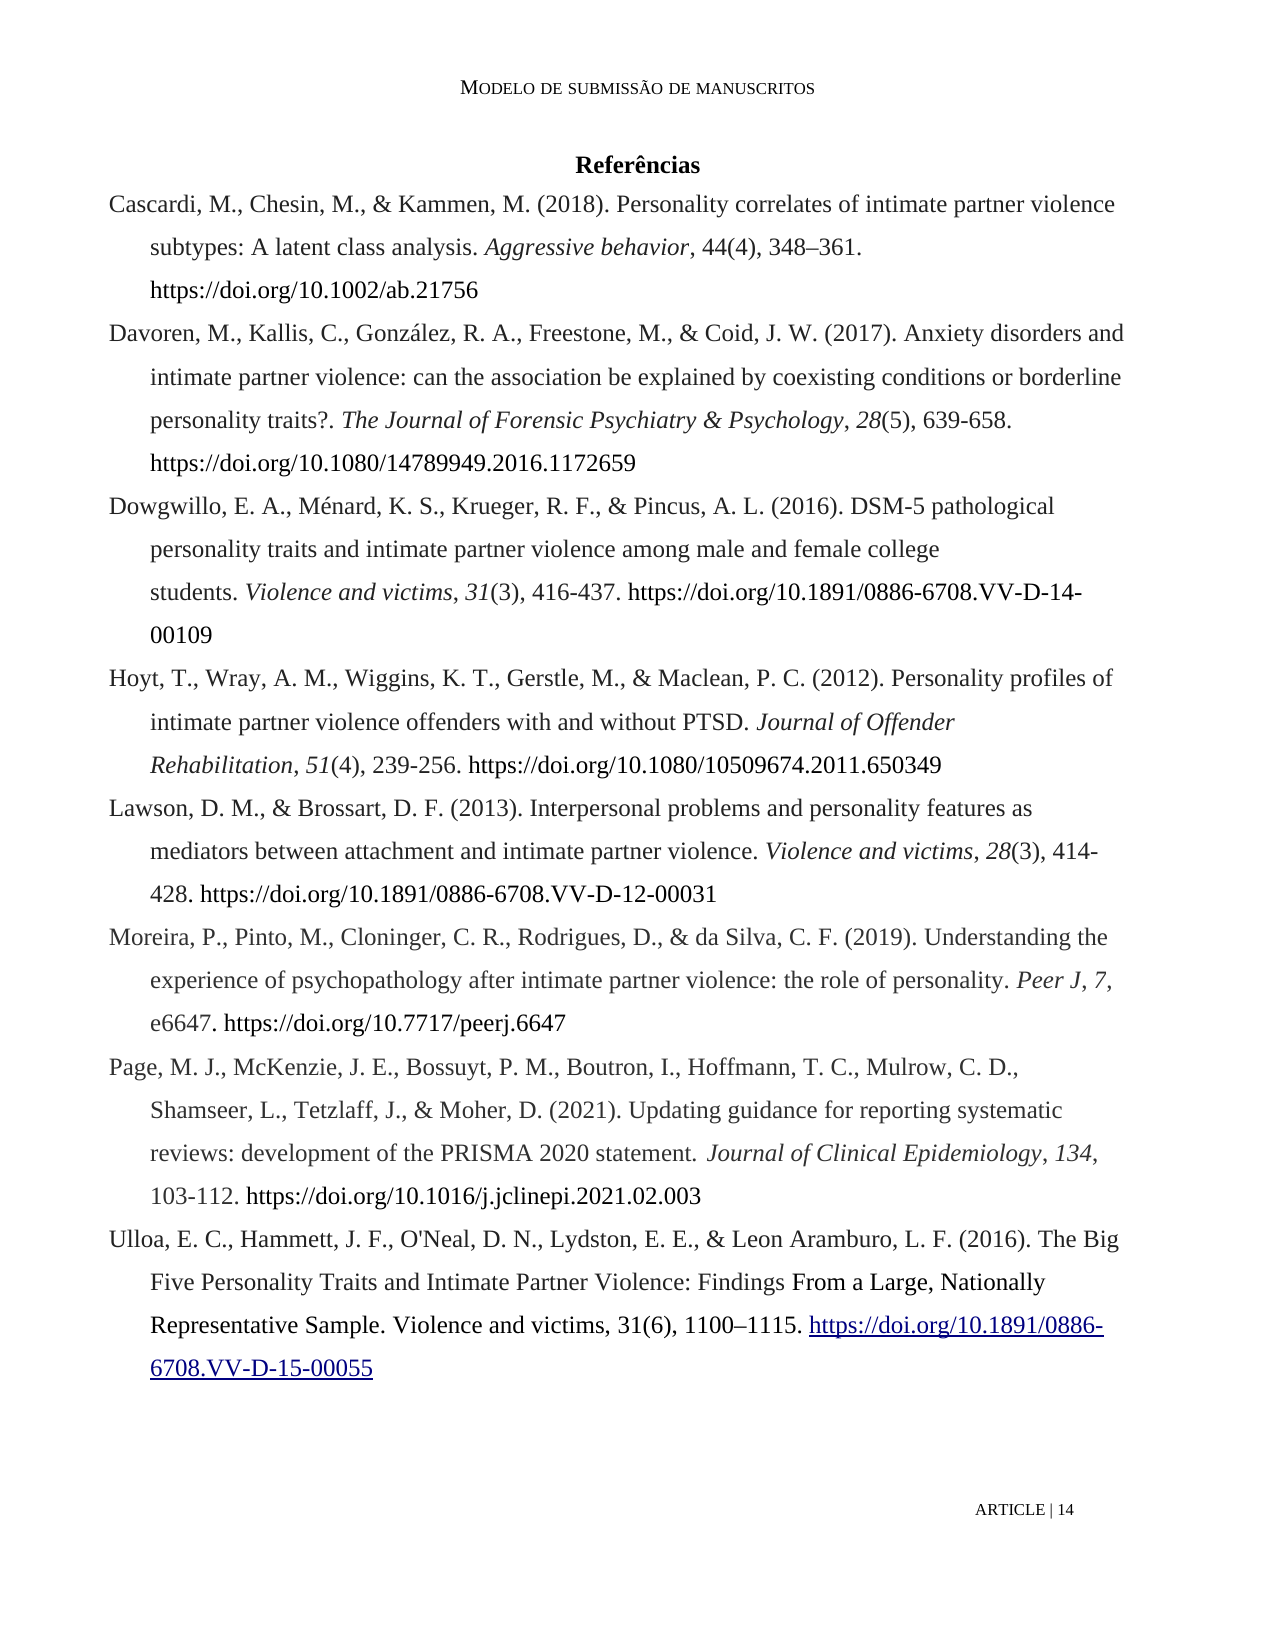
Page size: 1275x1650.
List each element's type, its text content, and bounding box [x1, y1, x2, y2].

text Page, M. J., McKenzie, J. E., Bossuyt, P. M., Boutron, I., Hoffmann, T. C., Mulrow, C. D., Shamseer, L., Tetzlaff, J., & Moher, D. (2021). Updating guidance for reporting systematic reviews: development of the PRISMA 2020 statement. Journal of Clinical Epidemiology, 134, 103-112. https://doi.org/10.1016/j.jclinepi.2021.02.003 [109, 1052, 1125, 1210]
text Hoyt, T., Wray, A. M., Wiggins, K. T., Gerstle, M., & Maclean, P. C. (2012). Personality profiles of intimate partner violence offenders with and without PTSD. Journal of Offender Rehabilitation, 51(4), 239-256. https://doi.org/10.1080/10509674.2011.650349 [109, 663, 1125, 778]
text Davoren, M., Kallis, C., González, R. A., Freestone, M., & Coid, J. W. (2017). Anxiety disorders and intimate partner violence: can the association be explained by coexisting conditions or borderline personality traits?. The Journal of Forensic Psychiatry & Psychology, 28(5), 639-658. https://doi.org/10.1080/14789949.2016.1172659 [109, 318, 1125, 477]
text Lawson, D. M., & Brossart, D. F. (2013). Interpersonal problems and personality features as mediators between attachment and intimate partner violence. Violence and victims, 28(3), 414-428. https://doi.org/10.1891/0886-6708.VV-D-12-00031 [109, 793, 1125, 908]
subtitle Referências [150, 150, 1125, 179]
text Cascardi, M., Chesin, M., & Kammen, M. (2018). Personality correlates of intimate partner violence subtypes: A latent class analysis. Aggressive behavior, 44(4), 348–361. https://doi.org/10.1002/ab.21756 [109, 189, 1125, 304]
text Moreira, P., Pinto, M., Cloninger, C. R., Rodrigues, D., & da Silva, C. F. (2019). Understanding the experience of psychopathology after intimate partner violence: the role of personality. Peer J, 7, e6647. https://doi.org/10.7717/peerj.6647 [109, 922, 1125, 1037]
text Dowgwillo, E. A., Ménard, K. S., Krueger, R. F., & Pincus, A. L. (2016). DSM-5 pathological personality traits and intimate partner violence among male and female college students. Violence and victims, 31(3), 416-437. https://doi.org/10.1891/0886-6708.VV-D-14-00109 [109, 491, 1125, 649]
text Ulloa, E. C., Hammett, J. F., O'Neal, D. N., Lydston, E. E., & Leon Aramburo, L. F. (2016). The Big Five Personality Traits and Intimate Partner Violence: Findings From a Large, Nationally Representative Sample. Violence and victims, 31(6), 1100–1115. https://doi.org/10.1891/0886-6708.VV-D-15-00055 [109, 1224, 1125, 1382]
